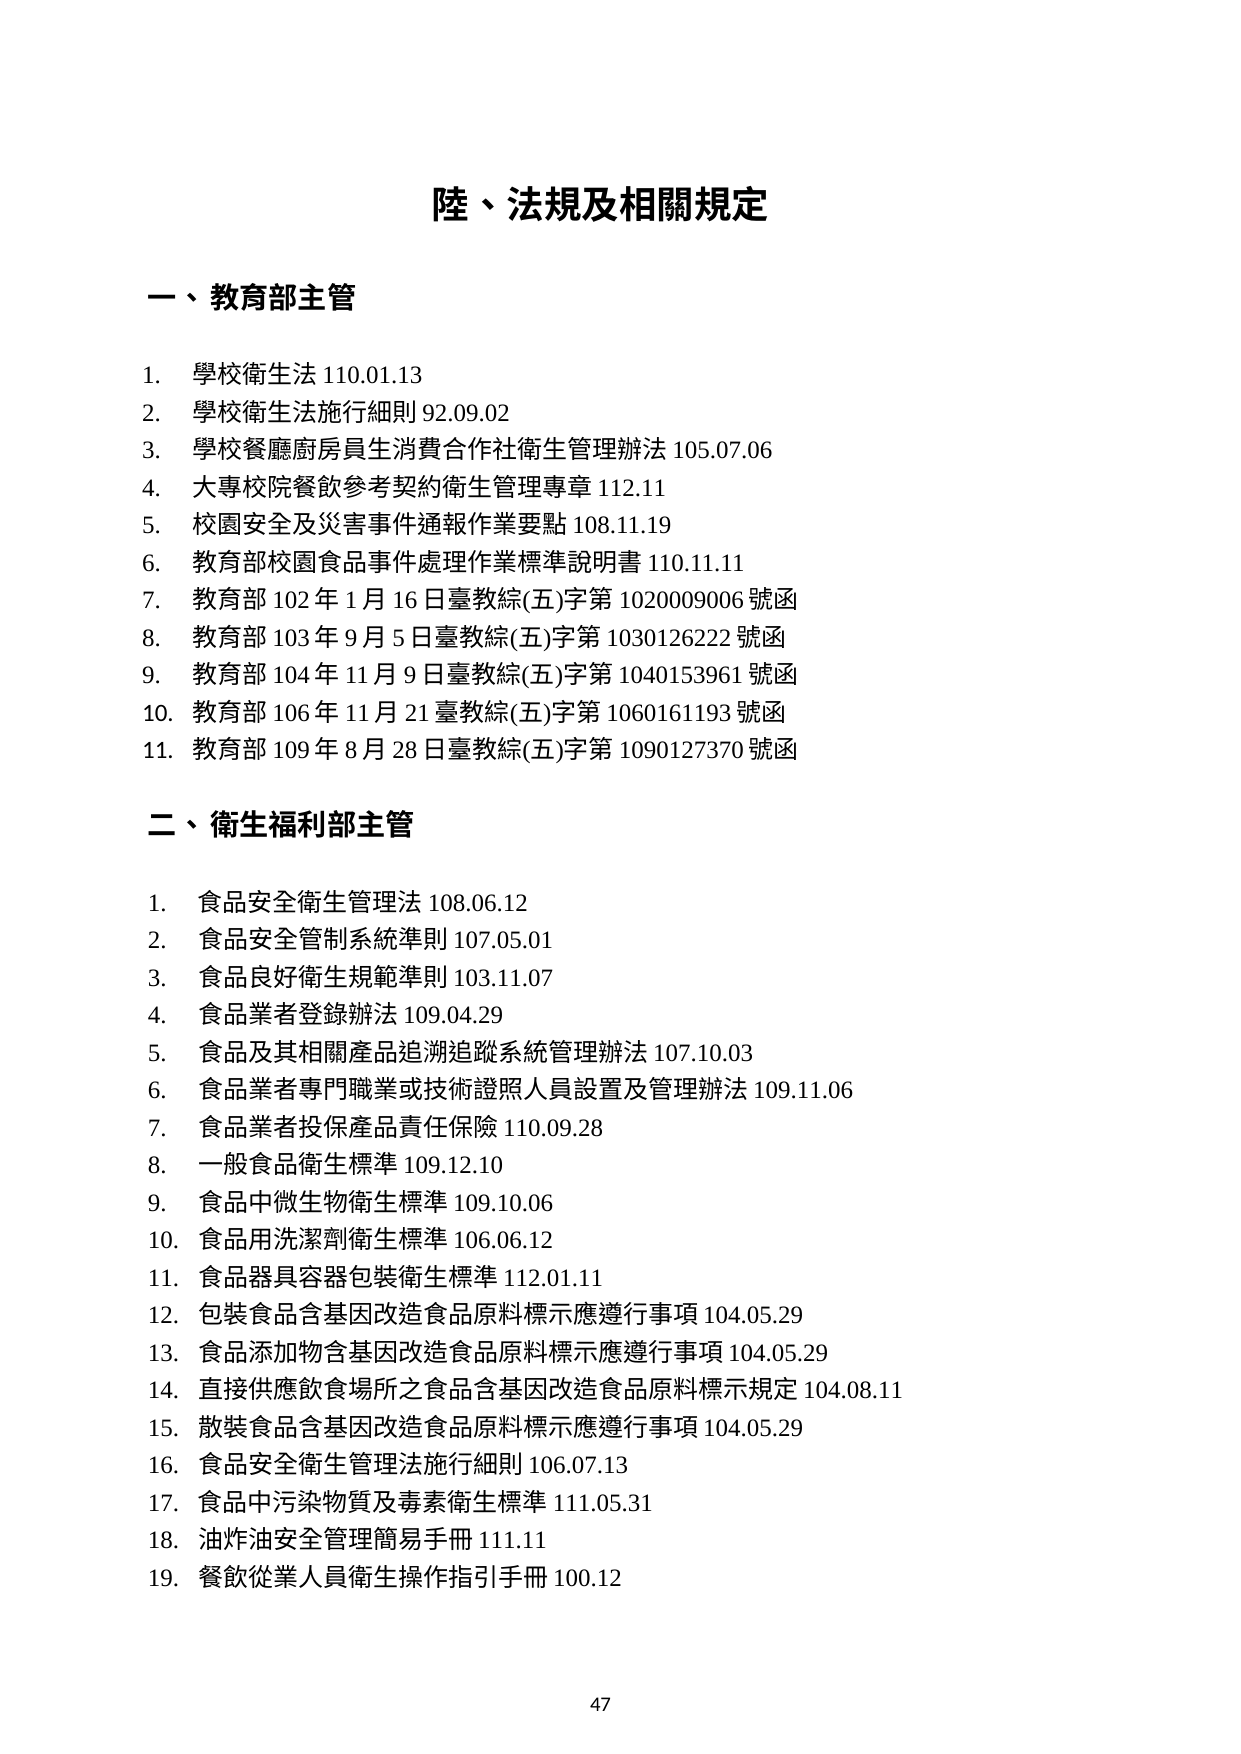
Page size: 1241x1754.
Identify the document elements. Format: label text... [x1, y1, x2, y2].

list 食品業者投保產品責任保險110.09.28 [148, 1107, 1053, 1144]
list 大專校院餐飲參考契約衛生管理專章112.11 [142, 467, 1053, 504]
list 教育部校園食品事件處理作業標準說明書110.11.11 [142, 542, 1053, 579]
list 教育部102年1月16日臺教綜(五)字第1020009006號函 [142, 579, 1053, 617]
list 教育部主管 [148, 258, 1053, 333]
list 教育部103年9月5日臺教綜(五)字第1030126222號函 [142, 617, 1053, 654]
list 學校餐廳廚房員生消費合作社衛生管理辦法105.07.06 [142, 429, 1053, 467]
list 食品安全衛生管理法108.06.12 [148, 882, 1053, 919]
list 食品良好衛生規範準則103.11.07 [148, 957, 1053, 994]
list 食品器具容器包裝衛生標準112.01.11 [148, 1257, 1053, 1294]
list 食品中微生物衛生標準109.10.06 [148, 1182, 1053, 1219]
subtitle 陸、法規及相關規定 [148, 164, 1053, 239]
list 校園安全及災害事件通報作業要點108.11.19 [142, 504, 1053, 542]
list 食品添加物含基因改造食品原料標示應遵行事項104.05.29 [148, 1332, 1053, 1369]
list 教育部104年11月9日臺教綜(五)字第1040153961號函 [142, 654, 1053, 692]
list 教育部106年11月21臺教綜(五)字第1060161193號函 [142, 692, 1053, 729]
list 學校衛生法110.01.13 [142, 354, 1053, 392]
list 餐飲從業人員衛生操作指引手冊100.12 [148, 1557, 1053, 1594]
list 食品中污染物質及毒素衛生標準111.05.31 [148, 1482, 1053, 1519]
list 食品業者專門職業或技術證照人員設置及管理辦法109.11.06 [148, 1069, 1053, 1107]
list 食品安全衛生管理法施行細則106.07.13 [148, 1444, 1053, 1482]
list 食品業者登錄辦法109.04.29 [148, 994, 1053, 1032]
list 一般食品衛生標準109.12.10 [148, 1144, 1053, 1182]
list 衛生福利部主管 [148, 786, 1053, 861]
list 食品用洗潔劑衛生標準106.06.12 [148, 1219, 1053, 1257]
list 油炸油安全管理簡易手冊111.11 [148, 1519, 1053, 1557]
list 學校衛生法施行細則92.09.02 [142, 392, 1053, 429]
list 食品及其相關產品追溯追蹤系統管理辦法107.10.03 [148, 1032, 1053, 1069]
list 食品安全管制系統準則107.05.01 [148, 919, 1053, 957]
list 直接供應飲食場所之食品含基因改造食品原料標示規定104.08.11 [148, 1369, 1053, 1407]
list 散裝食品含基因改造食品原料標示應遵行事項104.05.29 [148, 1407, 1053, 1444]
list 教育部109年8月28日臺教綜(五)字第1090127370號函 [142, 729, 1053, 767]
list 包裝食品含基因改造食品原料標示應遵行事項104.05.29 [148, 1294, 1053, 1332]
